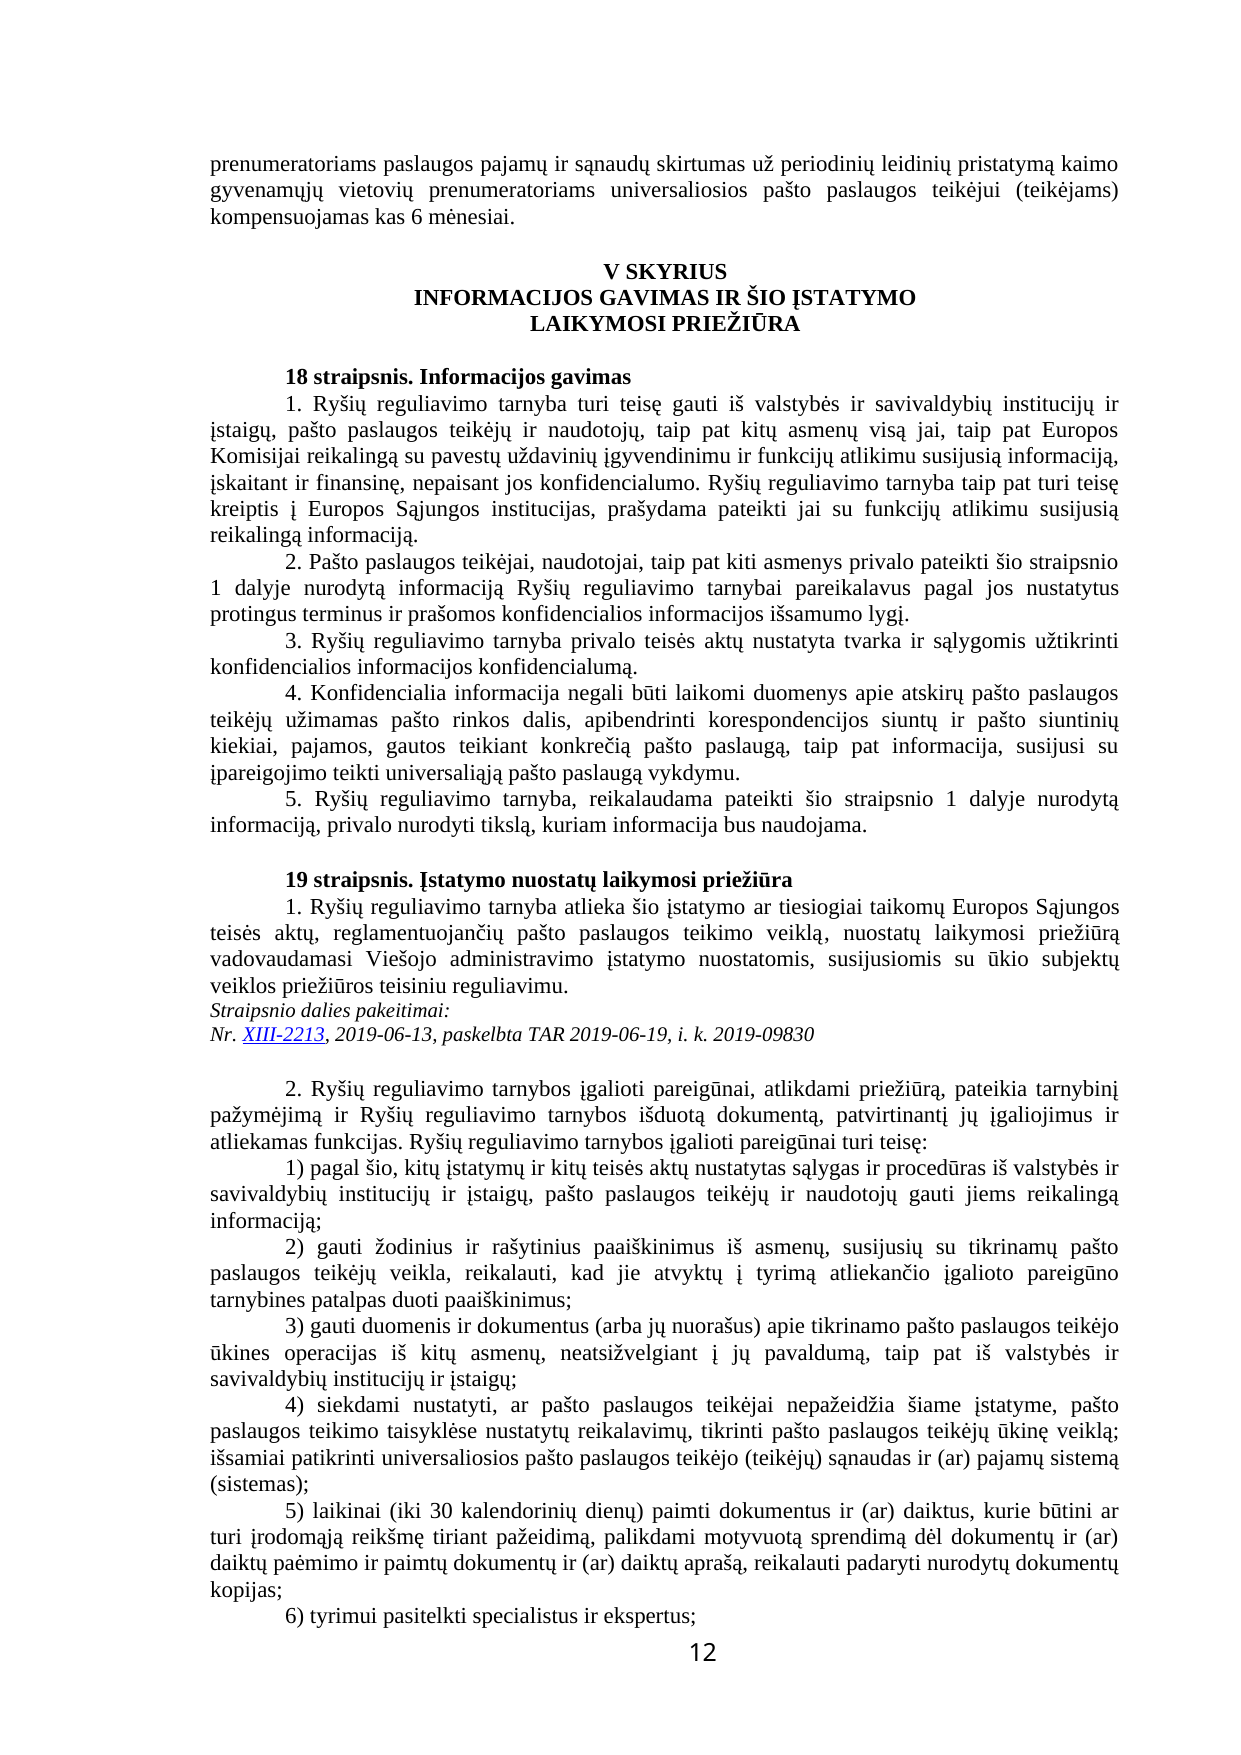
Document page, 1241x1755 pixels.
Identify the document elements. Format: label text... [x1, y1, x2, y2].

text prenumeratoriams paslaugos pajamų ir sąnaudų skirtumas už periodinių leidinių pristatymą kaimo gyvenamųjų vietovių prenumeratoriams universaliosios pašto paslaugos teikėjui (teikėjams) kompensuojamas kas 6 mėnesiai. [210, 150, 1120, 229]
text 5. Ryšių reguliavimo tarnyba, reikalaudama pateikti šio straipsnio 1 dalyje nurodytą informaciją, privalo nurodyti tikslą, kuriam informacija bus naudojama. [210, 785, 1120, 838]
text INFORMACIJOS GAVIMAS IR ŠIO ĮSTATYMO [210, 284, 1120, 311]
text 5) laikinai (iki 30 kalendorinių dienų) paimti dokumentus ir (ar) daiktus, kurie būtini ar turi įrodomąją reikšmę tiriant pažeidimą, palikdami motyvuotą sprendimą dėl dokumentų ir (ar) daiktų paėmimo ir paimtų dokumentų ir (ar) daiktų aprašą, reikalauti padaryti nurodytų dokumentų kopijas; [210, 1497, 1120, 1602]
text 1. Ryšių reguliavimo tarnyba turi teisę gauti iš valstybės ir savivaldybių institucijų ir įstaigų, pašto paslaugos teikėjų ir naudotojų, taip pat kitų asmenų visą jai, taip pat Europos Komisijai reikalingą su pavestų uždavinių įgyvendinimu ir funkcijų atlikimu susijusią informaciją, įskaitant ir finansinę, nepaisant jos konfidencialumo. Ryšių reguliavimo tarnyba taip pat turi teisę kreiptis į Europos Sąjungos institucijas, prašydama pateikti jai su funkcijų atlikimu susijusią reikalingą informaciją. [210, 389, 1120, 548]
text 3. Ryšių reguliavimo tarnyba privalo teisės aktų nustatyta tvarka ir sąlygomis užtikrinti konfidencialios informacijos konfidencialumą. [210, 627, 1120, 679]
text 6) tyrimui pasitelkti specialistus ir ekspertus; [210, 1602, 1120, 1628]
text V SKYRIUS [210, 258, 1120, 284]
text LAIKYMOSI PRIEŽIŪRA [210, 311, 1120, 337]
text 2. Ryšių reguliavimo tarnybos įgalioti pareigūnai, atlikdami priežiūrą, pateikia tarnybinį pažymėjimą ir Ryšių reguliavimo tarnybos išduotą dokumentą, patvirtinantį jų įgaliojimus ir atliekamas funkcijas. Ryšių reguliavimo tarnybos įgalioti pareigūnai turi teisę: [210, 1075, 1120, 1154]
text Nr. XIII-2213, 2019-06-13, paskelbta TAR 2019-06-19, i. k. 2019-09830 [210, 1022, 1120, 1046]
text 1) pagal šio, kitų įstatymų ir kitų teisės aktų nustatytas sąlygas ir procedūras iš valstybės ir savivaldybių institucijų ir įstaigų, pašto paslaugos teikėjų ir naudotojų gauti jiems reikalingą informaciją; [210, 1154, 1120, 1233]
text Straipsnio dalies pakeitimai: [210, 998, 1120, 1022]
text 2) gauti žodinius ir rašytinius paaiškinimus iš asmenų, susijusių su tikrinamų pašto paslaugos teikėjų veikla, reikalauti, kad jie atvyktų į tyrimą atliekančio įgalioto pareigūno tarnybines patalpas duoti paaiškinimus; [210, 1233, 1120, 1312]
text 19 straipsnis. Įstatymo nuostatų laikymosi priežiūra [210, 866, 1120, 893]
text 3) gauti duomenis ir dokumentus (arba jų nuorašus) apie tikrinamo pašto paslaugos teikėjo ūkines operacijas iš kitų asmenų, neatsižvelgiant į jų pavaldumą, taip pat iš valstybės ir savivaldybių institucijų ir įstaigų; [210, 1312, 1120, 1391]
text 2. Pašto paslaugos teikėjai, naudotojai, taip pat kiti asmenys privalo pateikti šio straipsnio 1 dalyje nurodytą informaciją Ryšių reguliavimo tarnybai pareikalavus pagal jos nustatytus protingus terminus ir prašomos konfidencialios informacijos išsamumo lygį. [210, 548, 1120, 627]
text 1. Ryšių reguliavimo tarnyba atlieka šio įstatymo ar tiesiogiai taikomų Europos Sąjungos teisės aktų, reglamentuojančių pašto paslaugos teikimo veiklą, nuostatų laikymosi priežiūrą vadovaudamasi Viešojo administravimo įstatymo nuostatomis, susijusiomis su ūkio subjektų veiklos priežiūros teisiniu reguliavimu. [210, 893, 1120, 998]
text 4. Konfidencialia informacija negali būti laikomi duomenys apie atskirų pašto paslaugos teikėjų užimamas pašto rinkos dalis, apibendrinti korespondencijos siuntų ir pašto siuntinių kiekiai, pajamos, gautos teikiant konkrečią pašto paslaugą, taip pat informacija, susijusi su įpareigojimo teikti universaliąją pašto paslaugą vykdymu. [210, 679, 1120, 785]
text 4) siekdami nustatyti, ar pašto paslaugos teikėjai nepažeidžia šiame įstatyme, pašto paslaugos teikimo taisyklėse nustatytų reikalavimų, tikrinti pašto paslaugos teikėjų ūkinę veiklą; išsamiai patikrinti universaliosios pašto paslaugos teikėjo (teikėjų) sąnaudas ir (ar) pajamų sistemą (sistemas); [210, 1391, 1120, 1497]
text 18 straipsnis. Informacijos gavimas [210, 363, 1120, 389]
